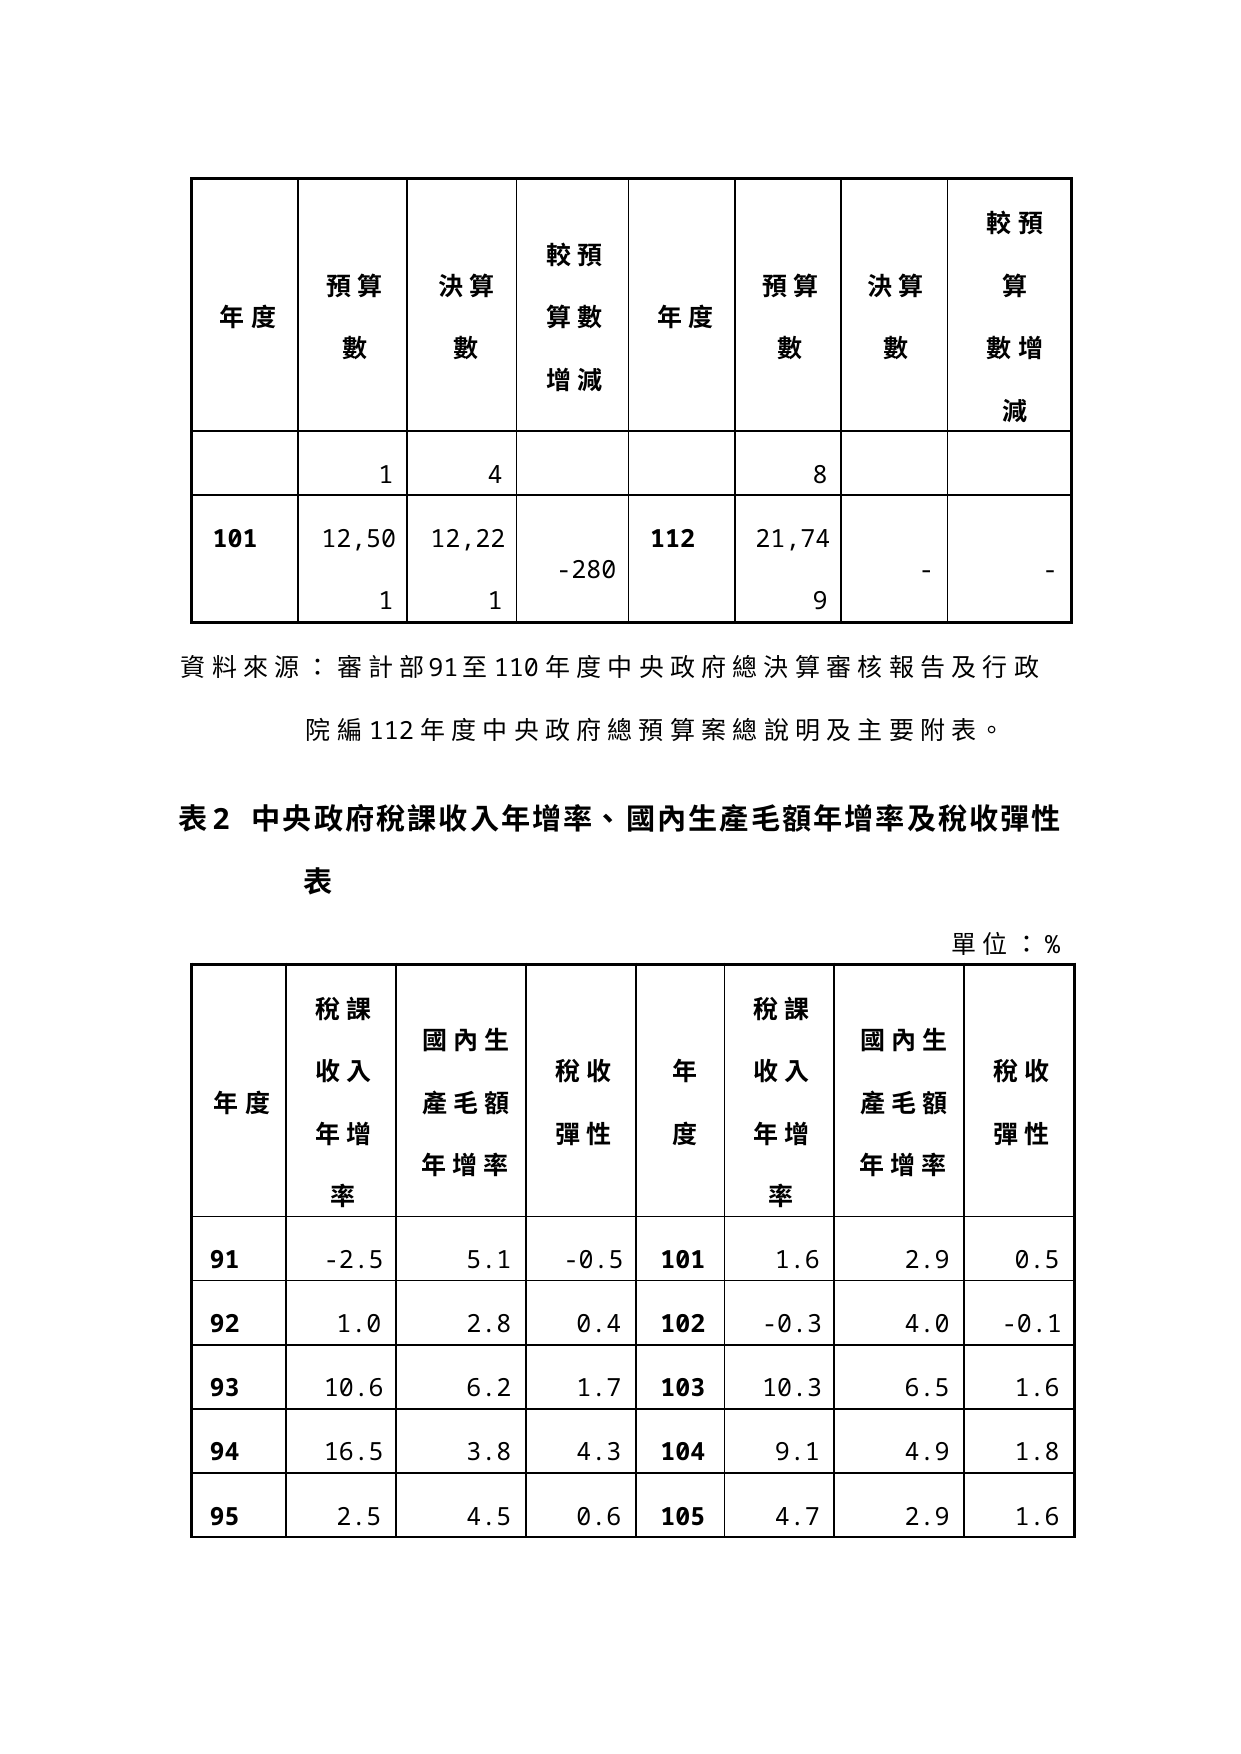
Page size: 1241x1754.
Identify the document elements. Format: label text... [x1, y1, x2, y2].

table_cell 4.7 [725, 1474, 833, 1536]
text 資料來源：審計部91至110年度中央政府總決算審核報告及行政院編112年度中央政府總預算案總說明及主要附表。 [177, 624, 1063, 749]
table_header 年度 [193, 180, 297, 430]
table_cell 2.9 [835, 1217, 963, 1280]
table_cell 92 [193, 1281, 285, 1344]
table_cell -0.1 [965, 1281, 1073, 1344]
table_cell -2.5 [287, 1217, 395, 1280]
table_cell - [948, 496, 1070, 621]
table_header 國內生產毛額年增率 [397, 966, 525, 1216]
table_cell 12,221 [408, 496, 516, 621]
table_cell 4 [408, 432, 516, 494]
table_cell 93 [193, 1346, 285, 1408]
table_cell 4.9 [835, 1410, 963, 1472]
table_cell 102 [637, 1281, 724, 1344]
table_cell 4.3 [527, 1410, 635, 1472]
table_cell 9.1 [725, 1410, 833, 1472]
table_header 稅課收入年增率 [725, 966, 833, 1216]
table_header 較預算數增減 [517, 180, 628, 430]
table_cell 1.6 [965, 1346, 1073, 1408]
table_cell 101 [637, 1217, 724, 1280]
table_cell 2.9 [835, 1474, 963, 1536]
table_cell 2.8 [397, 1281, 525, 1344]
table_header 年度 [637, 966, 724, 1216]
table_header 預算數 [736, 180, 840, 430]
table_header 稅課收入年增率 [287, 966, 395, 1216]
table_header 決算數 [408, 180, 516, 430]
text 單位：% [177, 900, 1063, 963]
table_cell 95 [193, 1474, 285, 1536]
table_cell 94 [193, 1410, 285, 1472]
table_cell 10.3 [725, 1346, 833, 1408]
table_cell -0.5 [527, 1217, 635, 1280]
table_cell 91 [193, 1217, 285, 1280]
table_cell -280 [517, 496, 628, 621]
table_cell 0.4 [527, 1281, 635, 1344]
table_cell 21,749 [736, 496, 840, 621]
table_cell 8 [736, 432, 840, 494]
table_header 較預算 數增減 [948, 180, 1070, 430]
table_cell 101 [193, 496, 297, 621]
table_cell 10.6 [287, 1346, 395, 1408]
table_cell 4.0 [835, 1281, 963, 1344]
table_header 預算數 [299, 180, 406, 430]
table_cell [629, 432, 734, 494]
table_cell 1.8 [965, 1410, 1073, 1472]
table_header 稅收彈性 [527, 966, 635, 1216]
table_cell 3.8 [397, 1410, 525, 1472]
table_cell [517, 432, 628, 494]
text 表2 中央政府稅課收入年增率、國內生產毛額年增率及稅收彈性表 [177, 775, 1063, 900]
table_cell 0.5 [965, 1217, 1073, 1280]
table_cell 2.5 [287, 1474, 395, 1536]
table_header 年度 [193, 966, 285, 1216]
table_cell 6.2 [397, 1346, 525, 1408]
table_cell - [842, 496, 947, 621]
table_cell 5.1 [397, 1217, 525, 1280]
table_cell 12,501 [299, 496, 406, 621]
table_cell 16.5 [287, 1410, 395, 1472]
table_header 國內生產毛額年增率 [835, 966, 963, 1216]
table_cell -0.3 [725, 1281, 833, 1344]
table_cell 103 [637, 1346, 724, 1408]
table_cell 1.7 [527, 1346, 635, 1408]
table_header 決算數 [842, 180, 947, 430]
table_cell [193, 432, 297, 494]
table_cell 112 [629, 496, 734, 621]
table_cell 1 [299, 432, 406, 494]
table_cell - [948, 432, 1070, 494]
table_header 年度 [629, 180, 734, 430]
table_cell 6.5 [835, 1346, 963, 1408]
table_header 稅收彈性 [965, 966, 1073, 1216]
table_cell 1.6 [725, 1217, 833, 1280]
table_cell - [842, 432, 947, 494]
table_cell 1.0 [287, 1281, 395, 1344]
table_cell 0.6 [527, 1474, 635, 1536]
table_cell 105 [637, 1474, 724, 1536]
table_cell 1.6 [965, 1474, 1073, 1536]
table_cell 4.5 [397, 1474, 525, 1536]
table_cell 104 [637, 1410, 724, 1472]
